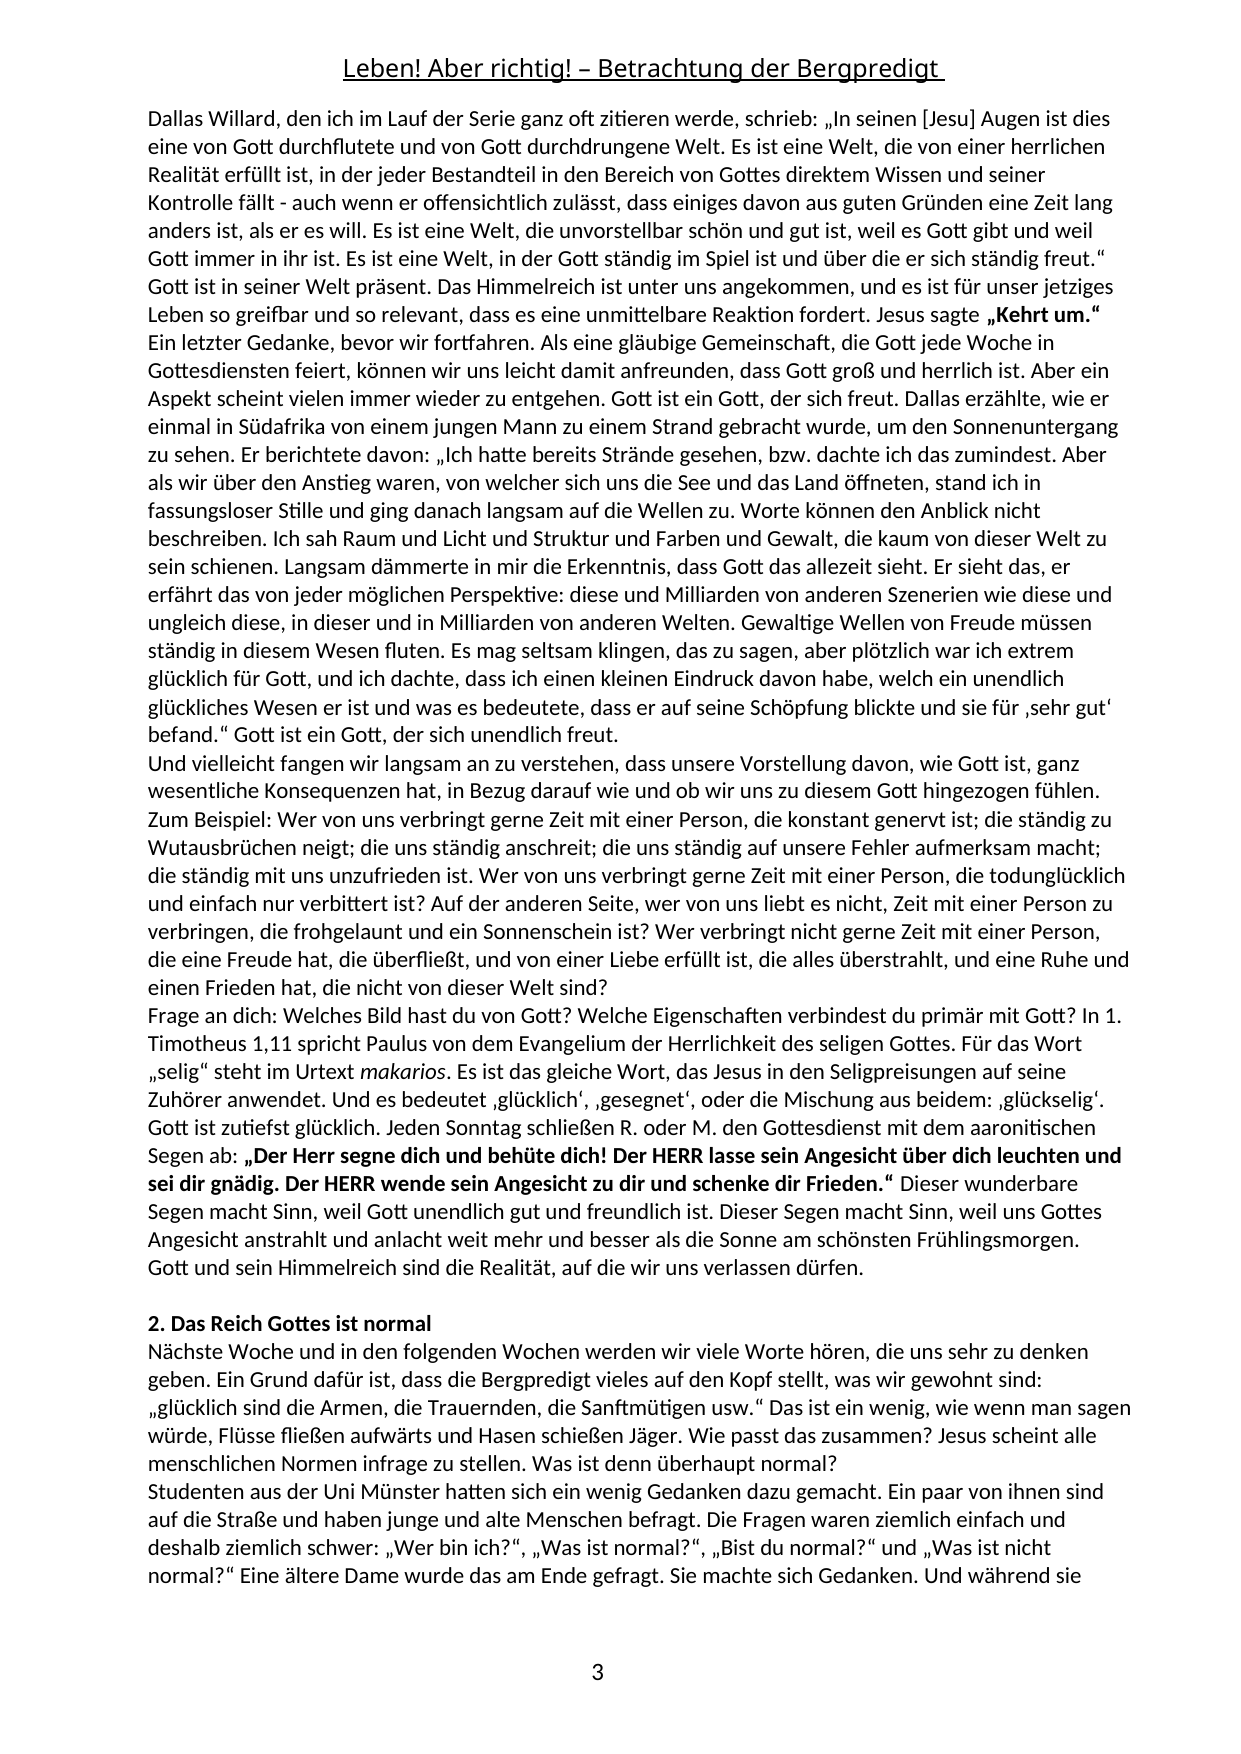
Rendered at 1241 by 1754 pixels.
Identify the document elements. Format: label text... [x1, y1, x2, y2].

text Ein letzter Gedanke, bevor wir fortfahren. Als eine gläubige Gemeinschaft, die Gott jede Woche in Gottesdiensten feiert, können wir uns leicht damit anfreunden, dass Gott groß und herrlich ist. Aber ein Aspekt scheint vielen immer wieder zu entgehen. Gott ist ein Gott, der sich freut. Dallas erzählte, wie er einmal in Südafrika von einem jungen Mann zu einem Strand gebracht wurde, um den Sonnenuntergang zu sehen. Er berichtete davon: „Ich hatte bereits Strände gesehen, bzw. dachte ich das zumindest. Aber als wir über den Anstieg waren, von welcher sich uns die See und das Land öffneten, stand ich in fassungsloser Stille und ging danach langsam auf die Wellen zu. Worte können den Anblick nicht beschreiben. Ich sah Raum und Licht und Struktur und Farben und Gewalt, die kaum von dieser Welt zu sein schienen. Langsam dämmerte in mir die Erkenntnis, dass Gott das allezeit sieht. Er sieht das, er erfährt das von jeder möglichen Perspektive: diese und Milliarden von anderen Szenerien wie diese und ungleich diese, in dieser und in Milliarden von anderen Welten. Gewaltige Wellen von Freude müssen ständig in diesem Wesen fluten. Es mag seltsam klingen, das zu sagen, aber plötzlich war ich extrem glücklich für Gott, und ich dachte, dass ich einen kleinen Eindruck davon habe, welch ein unendlich glückliches Wesen er ist und was es bedeutete, dass er auf seine Schöpfung blickte und sie für ‚sehr gut‘ befand.“ Gott ist ein Gott, der sich unendlich freut. [148, 328, 1133, 749]
text 2. Das Reich Gottes ist normal [148, 1309, 1133, 1337]
text Und vielleicht fangen wir langsam an zu verstehen, dass unsere Vorstellung davon, wie Gott ist, ganz wesentliche Konsequenzen hat, in Bezug darauf wie und ob wir uns zu diesem Gott hingezogen fühlen. Zum Beispiel: Wer von uns verbringt gerne Zeit mit einer Person, die konstant genervt ist; die ständig zu Wutausbrüchen neigt; die uns ständig anschreit; die uns ständig auf unsere Fehler aufmerksam macht; die ständig mit uns unzufrieden ist. Wer von uns verbringt gerne Zeit mit einer Person, die todunglücklich und einfach nur verbittert ist? Auf der anderen Seite, wer von uns liebt es nicht, Zeit mit einer Person zu verbringen, die frohgelaunt und ein Sonnenschein ist? Wer verbringt nicht gerne Zeit mit einer Person, die eine Freude hat, die überfließt, und von einer Liebe erfüllt ist, die alles überstrahlt, und eine Ruhe und einen Frieden hat, die nicht von dieser Welt sind? [148, 749, 1133, 1001]
text Frage an dich: Welches Bild hast du von Gott? Welche Eigenschaften verbindest du primär mit Gott? In 1. Timotheus 1,11 spricht Paulus von dem Evangelium der Herrlichkeit des seligen Gottes. Für das Wort „selig“ steht im Urtext makarios. Es ist das gleiche Wort, das Jesus in den Seligpreisungen auf seine Zuhörer anwendet. Und es bedeutet ‚glücklich‘, ‚gesegnet‘, oder die Mischung aus beidem: ‚glückselig‘. Gott ist zutiefst glücklich. Jeden Sonntag schließen R. oder M. den Gottesdienst mit dem aaronitischen Segen ab: „Der Herr segne dich und behüte dich! Der HERR lasse sein Angesicht über dich leuchten und sei dir gnädig. Der HERR wende sein Angesicht zu dir und schenke dir Frieden.“ Dieser wunderbare Segen macht Sinn, weil Gott unendlich gut und freundlich ist. Dieser Segen macht Sinn, weil uns Gottes Angesicht anstrahlt und anlacht weit mehr und besser als die Sonne am schönsten Frühlingsmorgen. [148, 1001, 1133, 1253]
text Studenten aus der Uni Münster hatten sich ein wenig Gedanken dazu gemacht. Ein paar von ihnen sind auf die Straße und haben junge und alte Menschen befragt. Die Fragen waren ziemlich einfach und deshalb ziemlich schwer: „Wer bin ich?“, „Was ist normal?“, „Bist du normal?“ und „Was ist nicht normal?“ Eine ältere Dame wurde das am Ende gefragt. Sie machte sich Gedanken. Und während sie [148, 1477, 1133, 1589]
text Gott und sein Himmelreich sind die Realität, auf die wir uns verlassen dürfen. [148, 1253, 1133, 1281]
text Nächste Woche und in den folgenden Wochen werden wir viele Worte hören, die uns sehr zu denken geben. Ein Grund dafür ist, dass die Bergpredigt vieles auf den Kopf stellt, was wir gewohnt sind: „glücklich sind die Armen, die Trauernden, die Sanftmütigen usw.“ Das ist ein wenig, wie wenn man sagen würde, Flüsse fließen aufwärts und Hasen schießen Jäger. Wie passt das zusammen? Jesus scheint alle menschlichen Normen infrage zu stellen. Was ist denn überhaupt normal? [148, 1337, 1133, 1477]
text Dallas Willard, den ich im Lauf der Serie ganz oft zitieren werde, schrieb: „In seinen [Jesu] Augen ist dies eine von Gott durchflutete und von Gott durchdrungene Welt. Es ist eine Welt, die von einer herrlichen Realität erfüllt ist, in der jeder Bestandteil in den Bereich von Gottes direktem Wissen und seiner Kontrolle fällt - auch wenn er offensichtlich zulässt, dass einiges davon aus guten Gründen eine Zeit lang anders ist, als er es will. Es ist eine Welt, die unvorstellbar schön und gut ist, weil es Gott gibt und weil Gott immer in ihr ist. Es ist eine Welt, in der Gott ständig im Spiel ist und über die er sich ständig freut.“ Gott ist in seiner Welt präsent. Das Himmelreich ist unter uns angekommen, und es ist für unser jetziges Leben so greifbar und so relevant, dass es eine unmittelbare Reaktion fordert. Jesus sagte „Kehrt um.“ [148, 104, 1133, 328]
